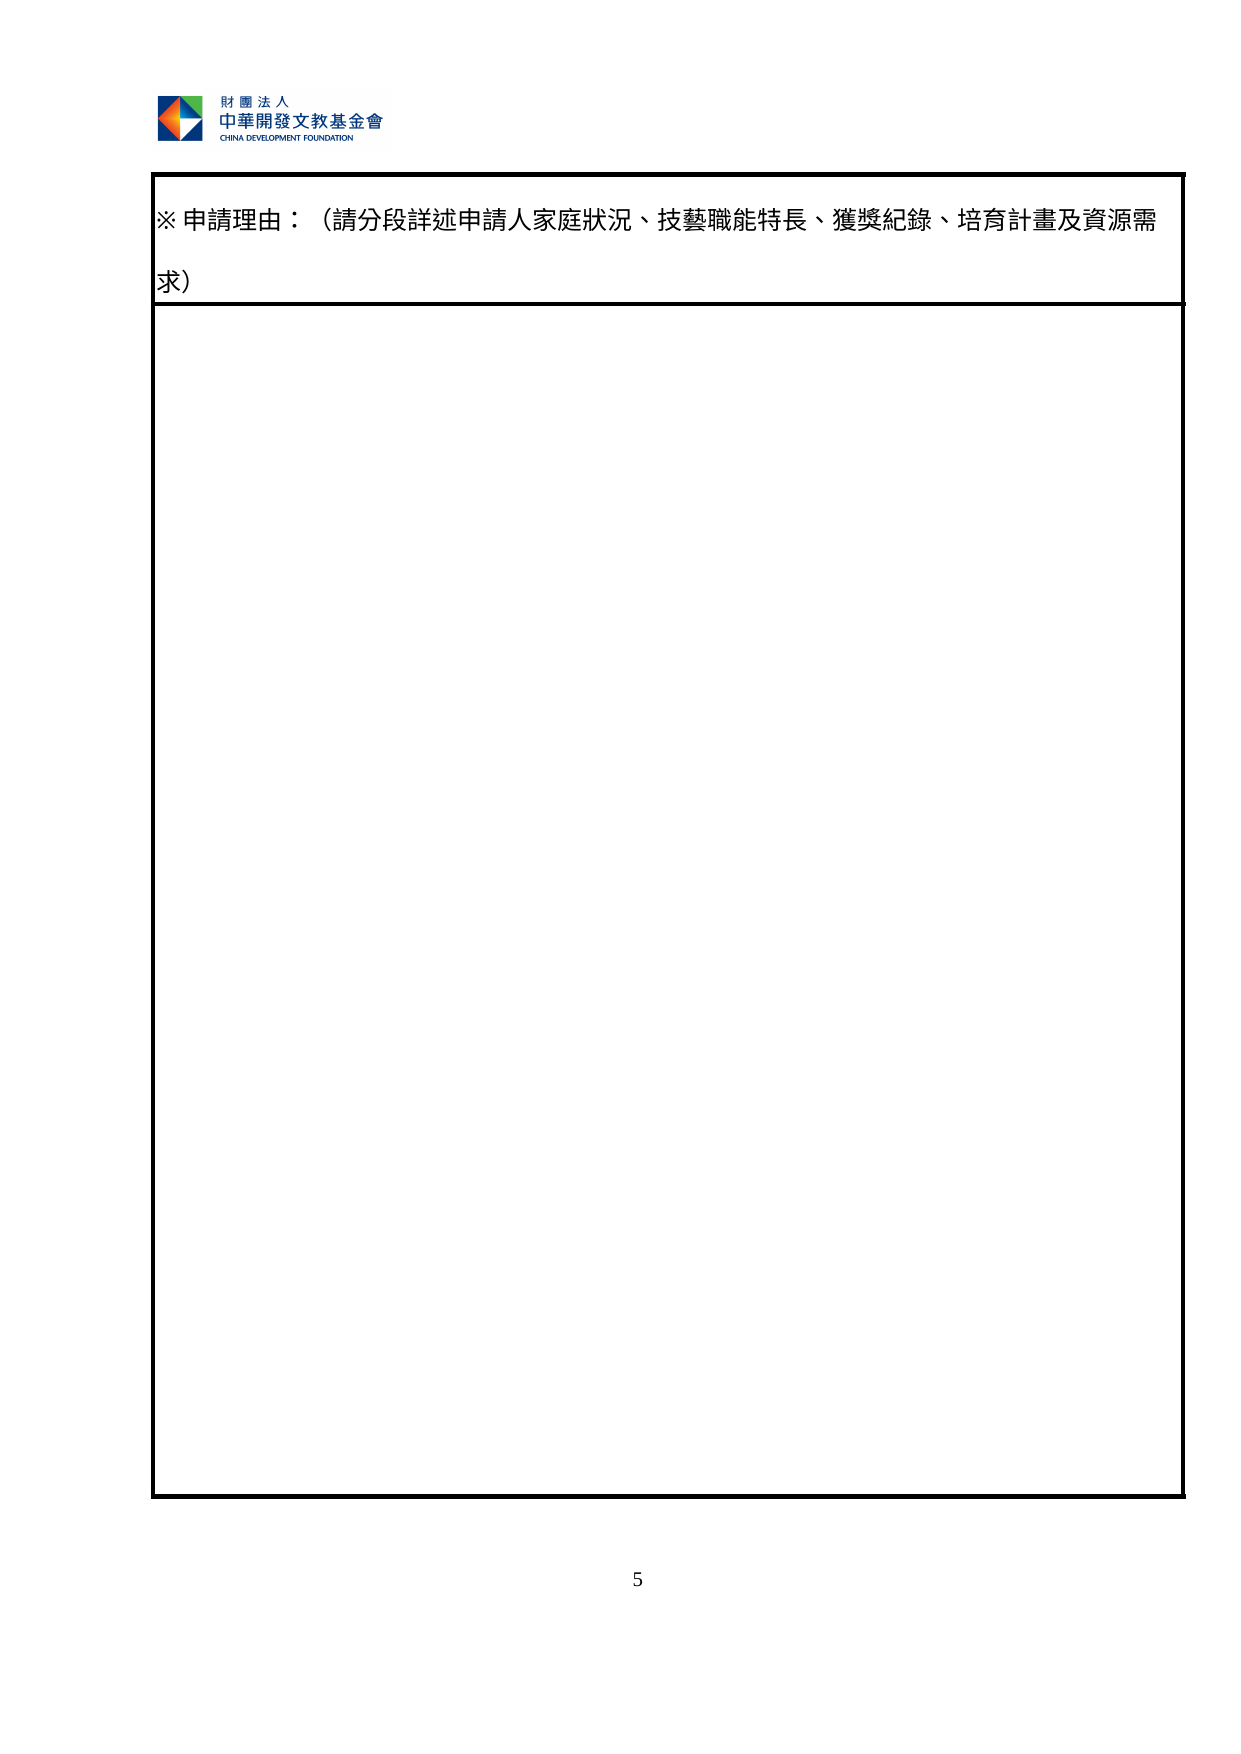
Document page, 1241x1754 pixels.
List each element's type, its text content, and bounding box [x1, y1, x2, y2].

table_cell [155, 306, 1181, 1494]
table_cell ※ 申請理由：（請分段詳述申請人家庭狀況、技藝職能特長、獲獎紀錄、培育計畫及資源需求） [155, 177, 1181, 302]
